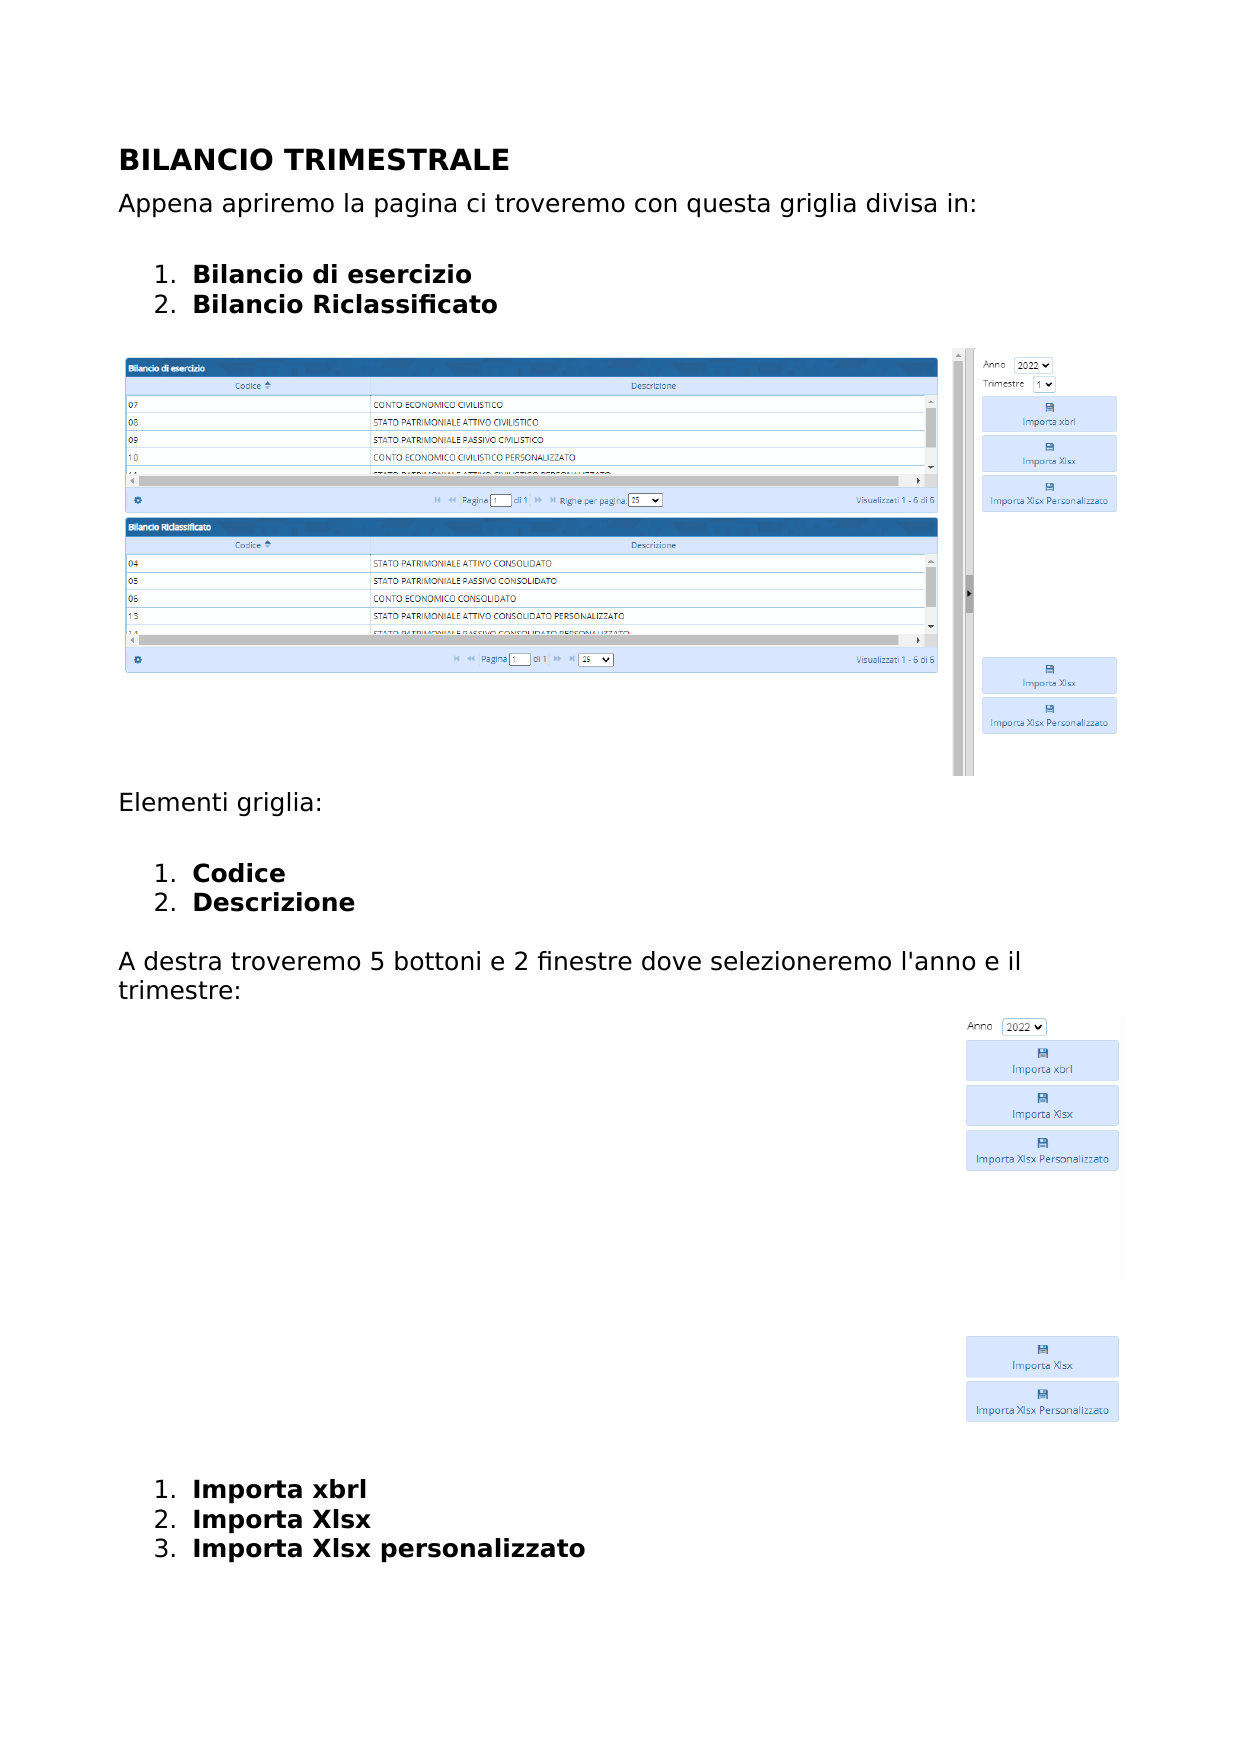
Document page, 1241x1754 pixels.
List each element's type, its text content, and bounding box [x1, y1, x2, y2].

picture [118, 348, 1123, 776]
picture [118, 1017, 1123, 1434]
list Bilancio di esercizio [177, 261, 1122, 290]
list Importa xbrl [177, 1476, 1122, 1505]
text Appena apriremo la pagina ci troveremo con questa griglia divisa in: [118, 189, 1122, 219]
list Codice [177, 859, 1122, 888]
list Importa Xlsx personalizzato [177, 1534, 1122, 1563]
list Descrizione [177, 888, 1122, 917]
subtitle BILANCIO TRIMESTRALE [118, 143, 1122, 177]
text Elementi griglia: [118, 788, 1122, 817]
list Bilancio Riclassificato [177, 290, 1122, 319]
list Importa Xlsx [177, 1505, 1122, 1534]
text A destra troveremo 5 bottoni e 2 finestre dove selezioneremo l'anno e il trimestre: [118, 947, 1122, 1005]
